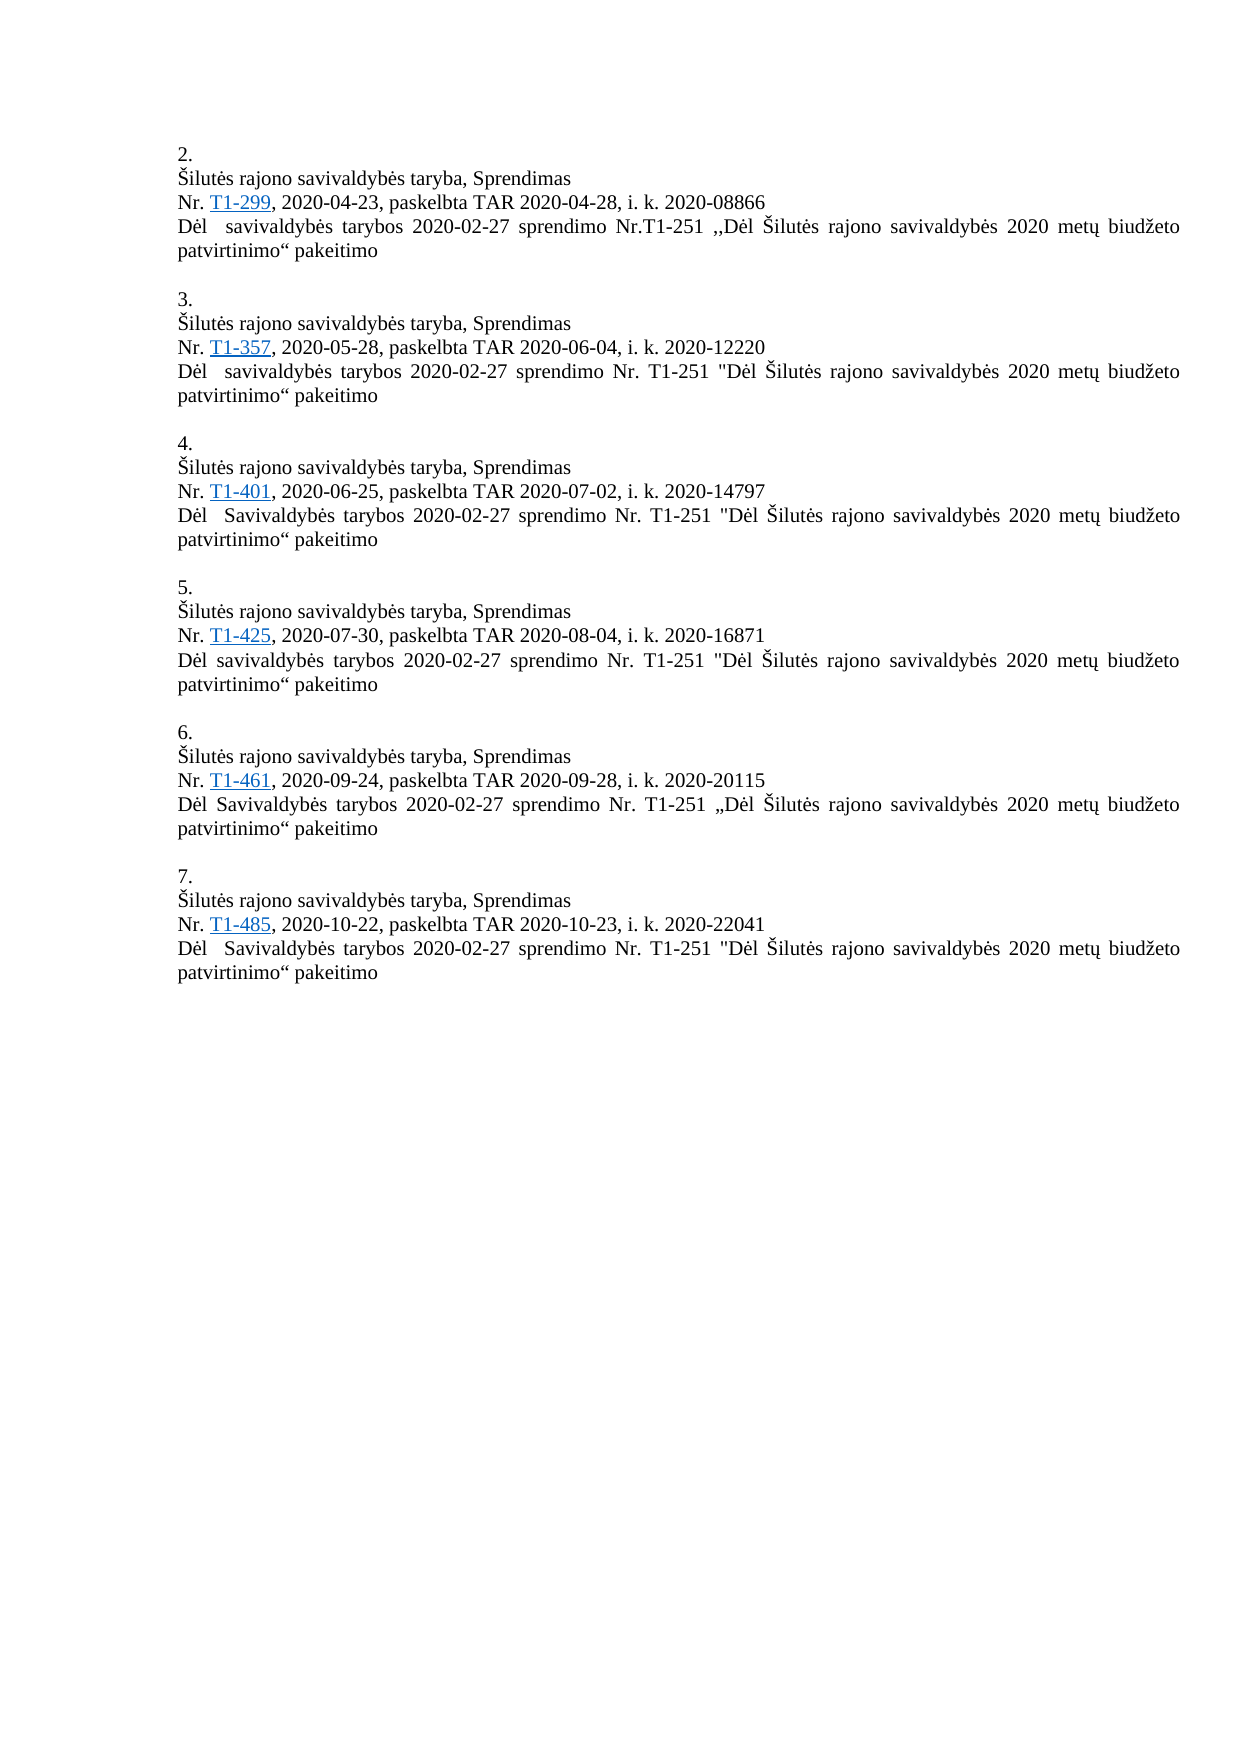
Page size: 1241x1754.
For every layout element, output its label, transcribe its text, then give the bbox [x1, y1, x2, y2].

text Dėl savivaldybės tarybos 2020-02-27 sprendimo Nr.T1-251 ,,Dėl Šilutės rajono savivaldybės 2020 metų biudžeto patvirtinimo“ pakeitimo [177, 214, 1181, 262]
text Dėl Savivaldybės tarybos 2020-02-27 sprendimo Nr. T1-251 "Dėl Šilutės rajono savivaldybės 2020 metų biudžeto patvirtinimo“ pakeitimo [177, 503, 1181, 551]
text 5. [177, 575, 1181, 599]
text Dėl Savivaldybės tarybos 2020-02-27 sprendimo Nr. T1-251 „Dėl Šilutės rajono savivaldybės 2020 metų biudžeto patvirtinimo“ pakeitimo [177, 792, 1181, 840]
text Šilutės rajono savivaldybės taryba, Sprendimas [177, 455, 1181, 479]
text Nr. T1-425, 2020-07-30, paskelbta TAR 2020-08-04, i. k. 2020-16871 [177, 623, 1181, 647]
text 3. [177, 287, 1181, 311]
text 7. [177, 864, 1181, 888]
text Dėl Savivaldybės tarybos 2020-02-27 sprendimo Nr. T1-251 "Dėl Šilutės rajono savivaldybės 2020 metų biudžeto patvirtinimo“ pakeitimo [177, 936, 1181, 984]
text Nr. T1-485, 2020-10-22, paskelbta TAR 2020-10-23, i. k. 2020-22041 [177, 912, 1181, 936]
text Šilutės rajono savivaldybės taryba, Sprendimas [177, 599, 1181, 623]
text Nr. T1-401, 2020-06-25, paskelbta TAR 2020-07-02, i. k. 2020-14797 [177, 479, 1181, 503]
text Šilutės rajono savivaldybės taryba, Sprendimas [177, 166, 1181, 190]
text Nr. T1-357, 2020-05-28, paskelbta TAR 2020-06-04, i. k. 2020-12220 [177, 335, 1181, 359]
text Šilutės rajono savivaldybės taryba, Sprendimas [177, 744, 1181, 768]
text 2. [177, 142, 1181, 166]
text 6. [177, 720, 1181, 744]
text 4. [177, 431, 1181, 455]
text Dėl savivaldybės tarybos 2020-02-27 sprendimo Nr. T1-251 "Dėl Šilutės rajono savivaldybės 2020 metų biudžeto patvirtinimo“ pakeitimo [177, 647, 1181, 696]
text Nr. T1-461, 2020-09-24, paskelbta TAR 2020-09-28, i. k. 2020-20115 [177, 768, 1181, 792]
text Dėl savivaldybės tarybos 2020-02-27 sprendimo Nr. T1-251 "Dėl Šilutės rajono savivaldybės 2020 metų biudžeto patvirtinimo“ pakeitimo [177, 359, 1181, 407]
text Nr. T1-299, 2020-04-23, paskelbta TAR 2020-04-28, i. k. 2020-08866 [177, 190, 1181, 214]
text Šilutės rajono savivaldybės taryba, Sprendimas [177, 888, 1181, 912]
text Šilutės rajono savivaldybės taryba, Sprendimas [177, 311, 1181, 335]
